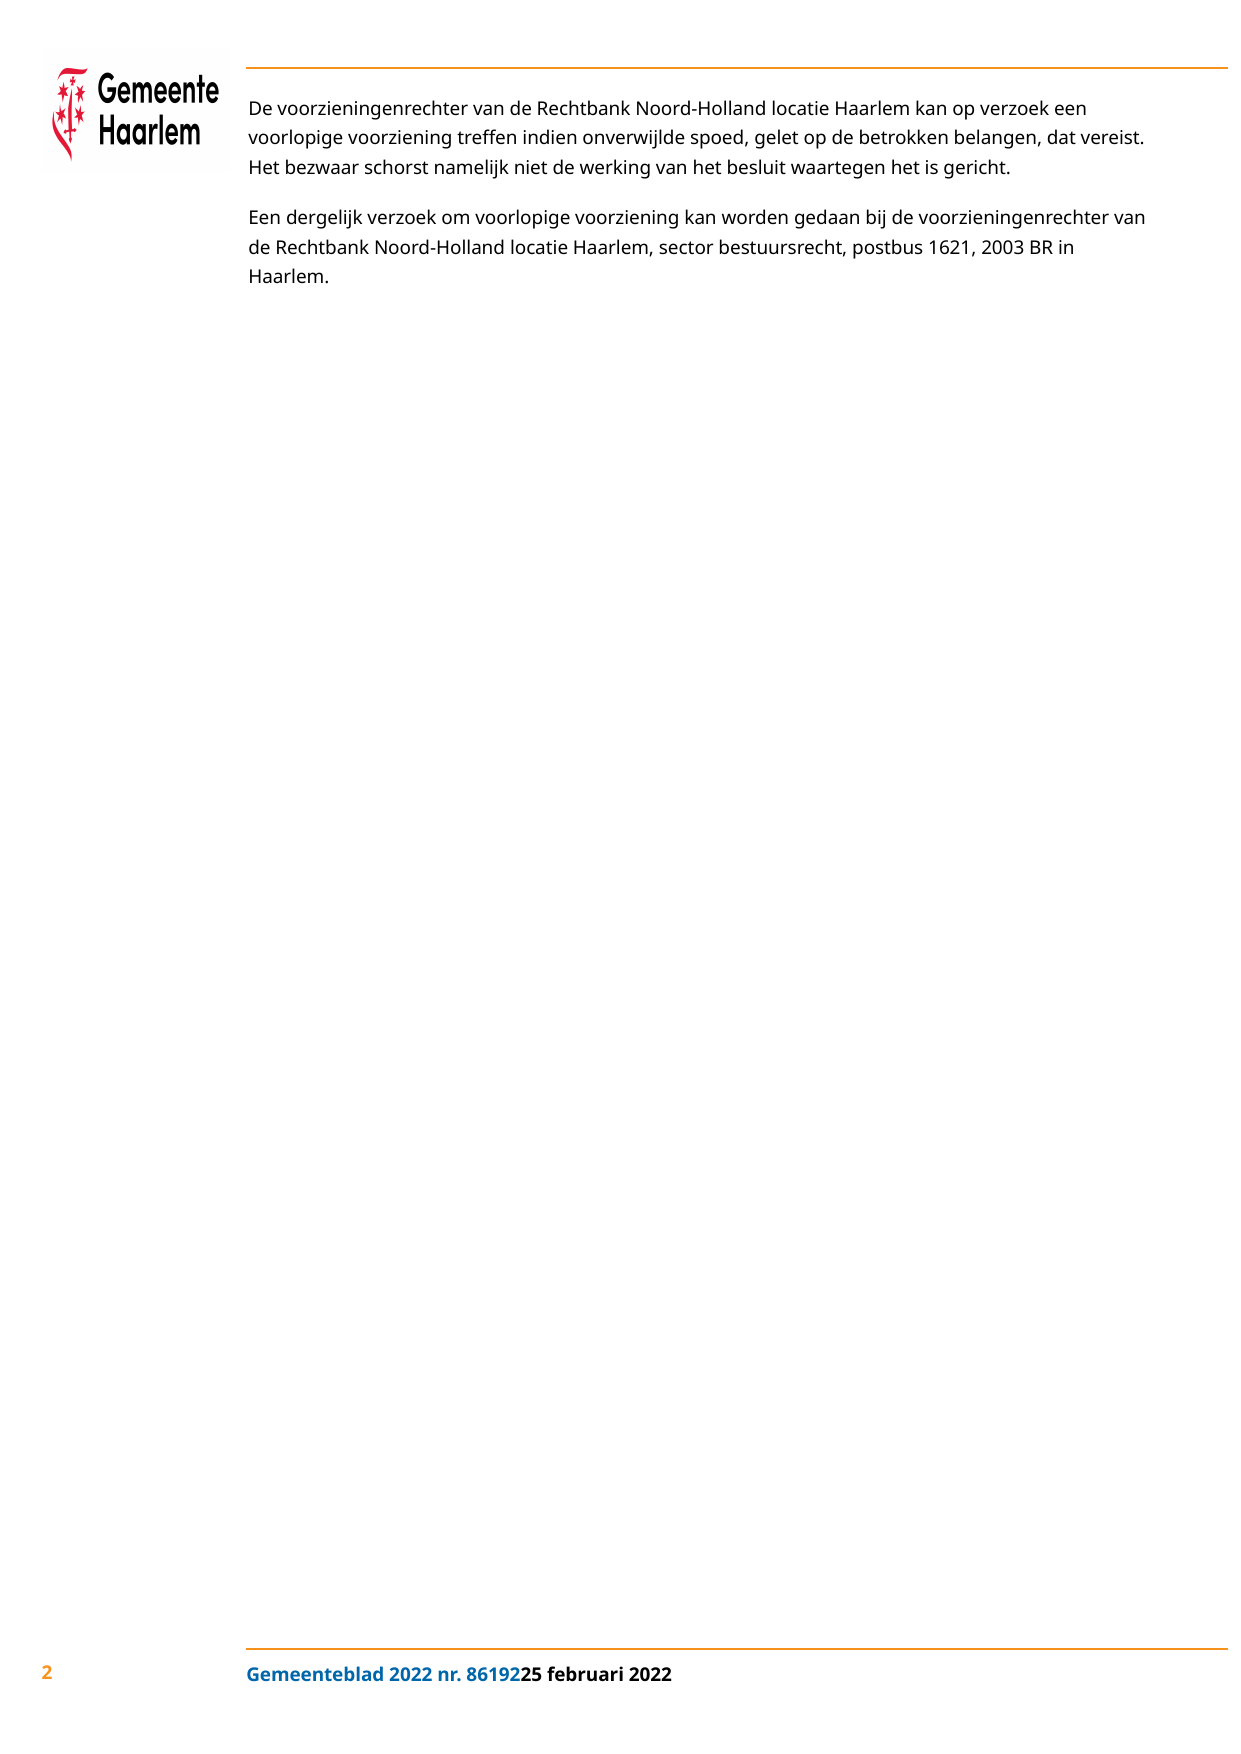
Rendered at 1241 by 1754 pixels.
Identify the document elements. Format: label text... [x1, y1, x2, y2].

picture [41, 47, 231, 172]
text Een dergelijk verzoek om voorlopige voorziening kan worden gedaan bij de voorzieningenrechter van de Rechtbank Noord-Holland locatie Haarlem, sector bestuursrecht, postbus 1621, 2003 BR in Haarlem. [248, 204, 1152, 289]
text De voorzieningenrechter van de Rechtbank Noord-Holland locatie Haarlem kan op verzoek een voorlopige voorziening treffen indien onverwijlde spoed, gelet op de betrokken belangen, dat vereist. Het bezwaar schorst namelijk niet de werking van het besluit waartegen het is gericht. [248, 95, 1152, 180]
